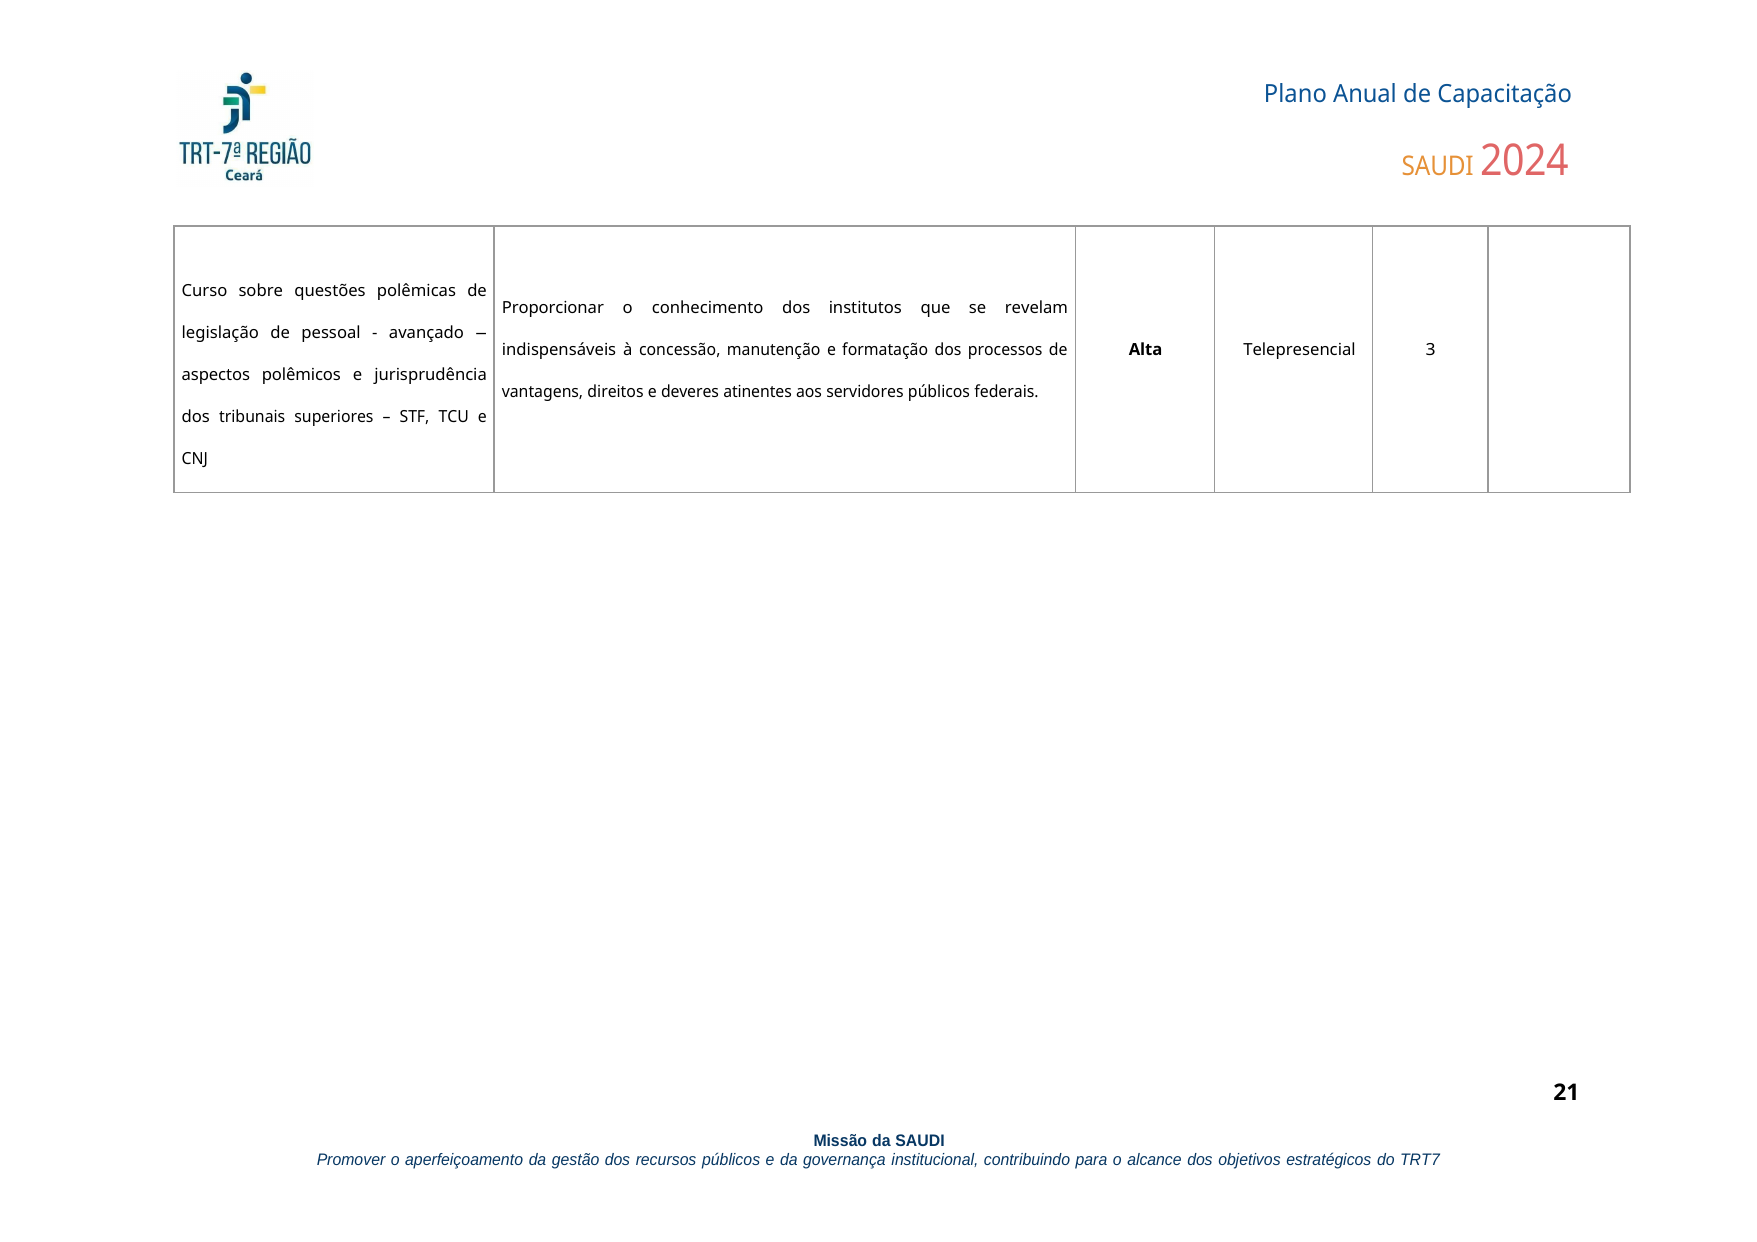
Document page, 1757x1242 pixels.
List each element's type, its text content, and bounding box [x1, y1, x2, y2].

table_cell Proporcionar o conhecimento dos institutos que se revelam indispensáveis à concessão, manutenção e formatação dos processos de vantagens, direitos e deveres atinentes aos servidores públicos federais. [495, 227, 1075, 492]
table_cell 3 [1373, 227, 1487, 492]
table_cell [1489, 227, 1629, 492]
table_cell Curso sobre questões polêmicas de legislação de pessoal - avançado – aspectos polêmicos e jurisprudência dos tribunais superiores – STF, TCU e CNJ [175, 227, 493, 492]
table_cell Alta [1076, 227, 1214, 492]
table_cell Telepresencial [1215, 227, 1372, 492]
